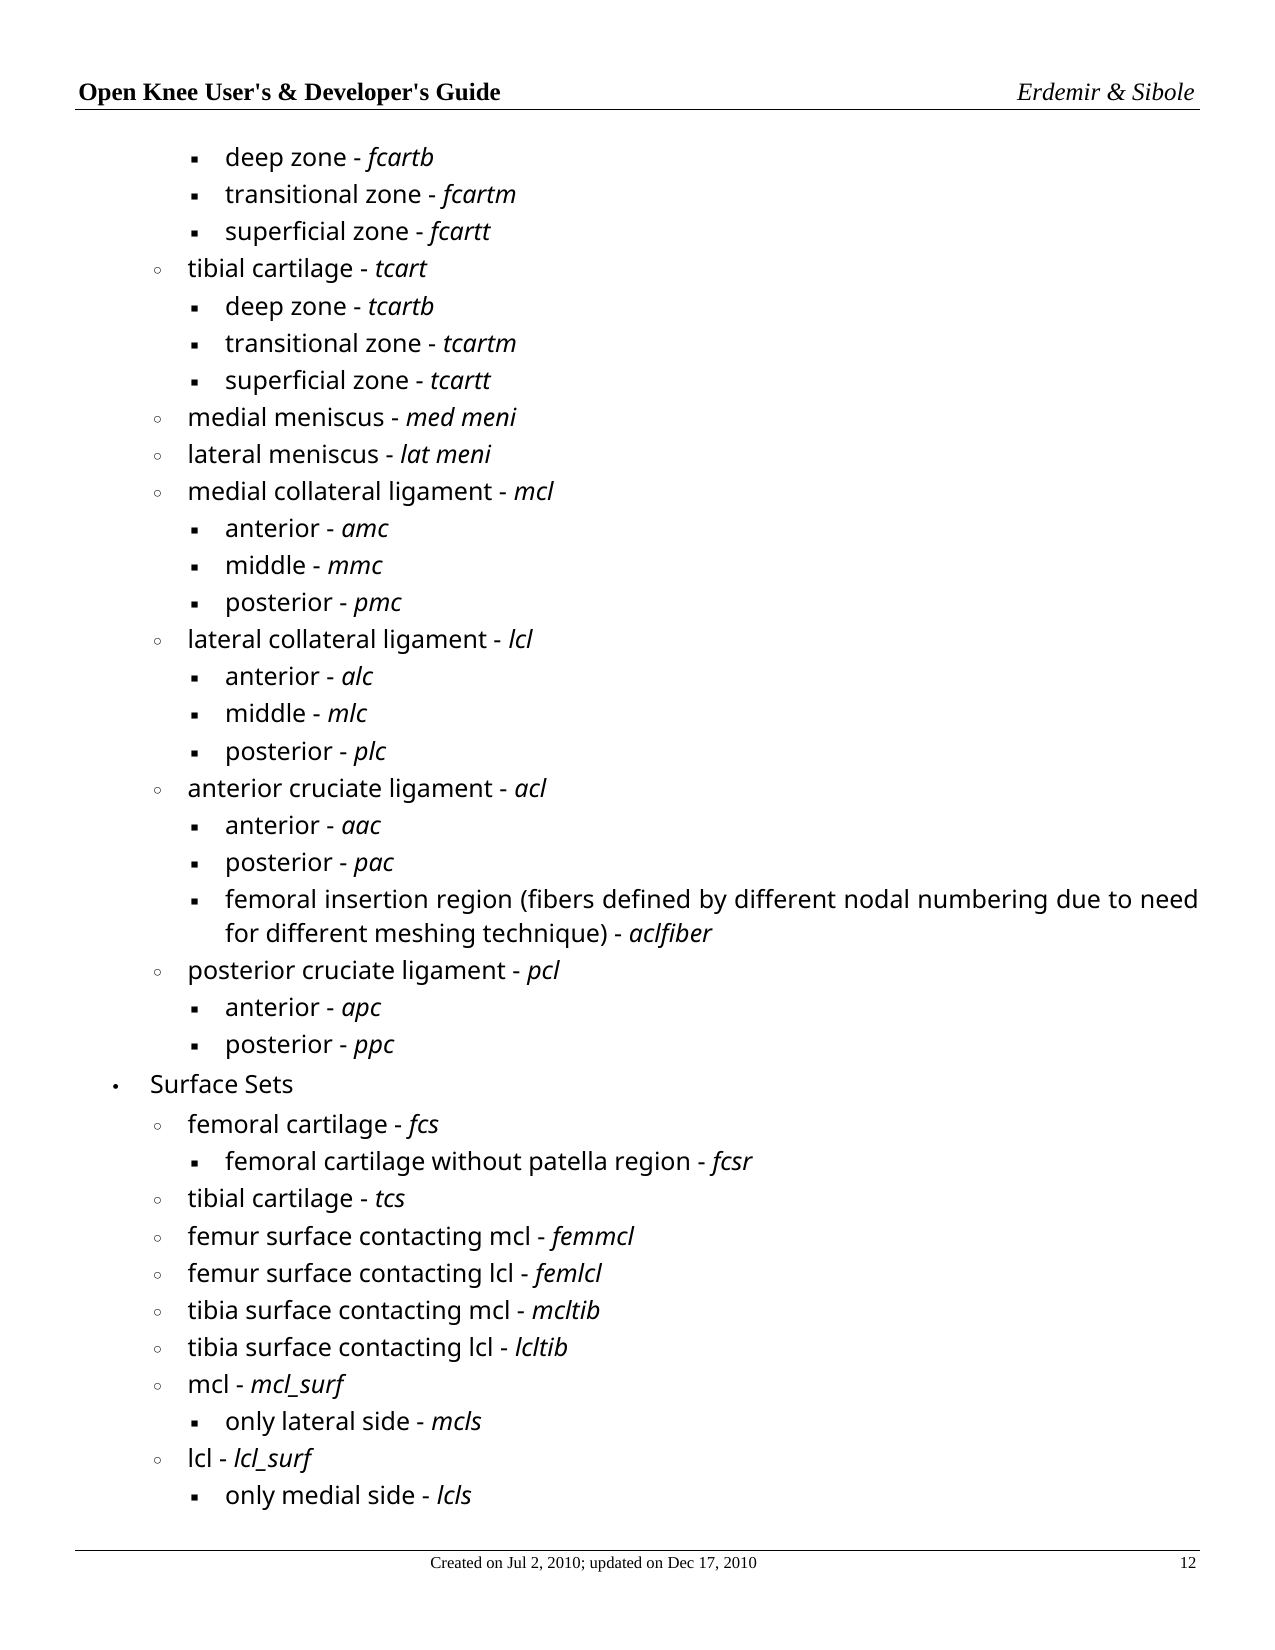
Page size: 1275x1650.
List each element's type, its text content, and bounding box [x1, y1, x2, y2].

list posterior - pmc [187, 585, 1200, 619]
list transitional zone - tcartm [187, 325, 1200, 359]
list posterior - ppc [187, 1027, 1200, 1061]
list anterior - apc [187, 990, 1200, 1024]
list only lateral side - mcls [187, 1404, 1200, 1438]
list only medial side - lcls [187, 1478, 1200, 1512]
list medial meniscus - med meni [150, 399, 1200, 433]
list Surface Sets [112, 1067, 1200, 1101]
list posterior cruciate ligament - pcl [150, 953, 1200, 987]
list lateral collateral ligament - lcl [150, 622, 1200, 656]
list femur surface contacting mcl - femmcl [150, 1218, 1200, 1252]
list tibia surface contacting lcl - lcltib [150, 1329, 1200, 1363]
list superficial zone - tcartt [187, 362, 1200, 396]
list deep zone - tcartb [187, 288, 1200, 322]
list superficial zone - fcartt [187, 214, 1200, 248]
list anterior cruciate ligament - acl [150, 770, 1200, 804]
list mcl - mcl_surf [150, 1367, 1200, 1401]
list tibia surface contacting mcl - mcltib [150, 1292, 1200, 1326]
list deep zone - fcartb [187, 140, 1200, 174]
list posterior - plc [187, 733, 1200, 767]
list femoral cartilage - fcs [150, 1107, 1200, 1141]
list lateral meniscus - lat meni [150, 436, 1200, 471]
list femoral cartilage without patella region - fcsr [187, 1144, 1200, 1178]
list posterior - pac [187, 844, 1200, 878]
list tibial cartilage - tcart [150, 251, 1200, 285]
list middle - mlc [187, 696, 1200, 730]
list medial collateral ligament - mcl [150, 473, 1200, 508]
list tibial cartilage - tcs [150, 1181, 1200, 1215]
list anterior - alc [187, 659, 1200, 693]
list femoral insertion region (fibers defined by different nodal numbering due to need for different meshing technique) - aclfiber [187, 881, 1200, 949]
list femur surface contacting lcl - femlcl [150, 1255, 1200, 1289]
list transitional zone - fcartm [187, 177, 1200, 211]
list lcl - lcl_surf [150, 1441, 1200, 1475]
list middle - mmc [187, 548, 1200, 582]
list anterior - aac [187, 807, 1200, 841]
list anterior - amc [187, 511, 1200, 545]
